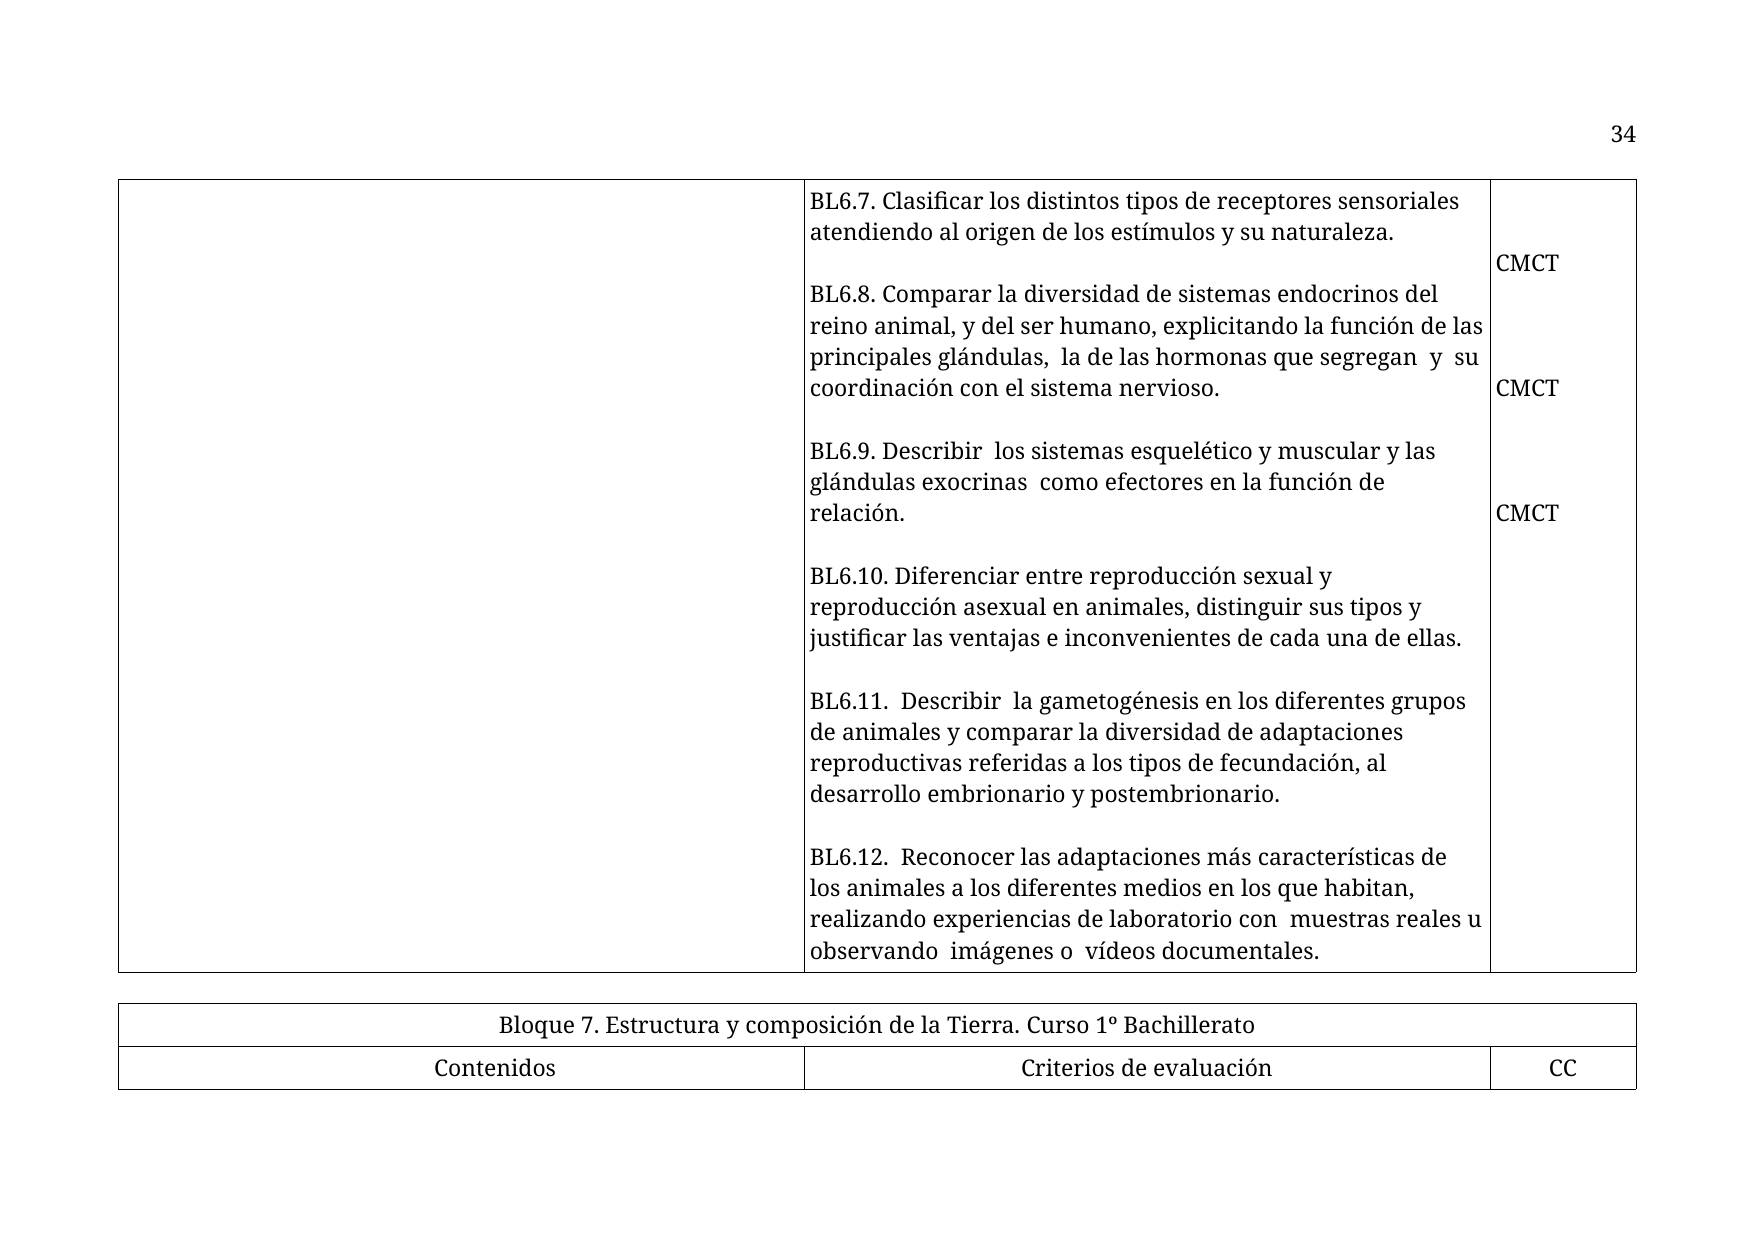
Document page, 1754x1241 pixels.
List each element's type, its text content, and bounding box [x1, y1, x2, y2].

table_cell Criterios de evaluación [805, 1047, 1490, 1089]
table_header Bloque 7. Estructura y composición de la Tierra. Curso 1º Bachillerato [119, 1004, 1636, 1046]
table_cell Contenidos [119, 1047, 804, 1089]
table_cell [119, 180, 804, 972]
table_cell BL6.7. Clasificar los distintos tipos de receptores sensoriales atendiendo al origen de los estímulos y su naturaleza. BL6.8. Comparar la diversidad de sistemas endocrinos del reino animal, y del ser humano, explicitando la función de las principales glándulas, la de las hormonas que segregan y su coordinación con el sistema nervioso. BL6.9. Describir los sistemas esquelético y muscular y las glándulas exocrinas como efectores en la función de relación. BL6.10. Diferenciar entre reproducción sexual y reproducción asexual en animales, distinguir sus tipos y justificar las ventajas e inconvenientes de cada una de ellas. BL6.11. Describir la gametogénesis en los diferentes grupos de animales y comparar la diversidad de adaptaciones reproductivas referidas a los tipos de fecundación, al desarrollo embrionario y postembrionario. BL6.12. Reconocer las adaptaciones más características de los animales a los diferentes medios en los que habitan, realizando experiencias de laboratorio con muestras reales u observando imágenes o vídeos documentales. [805, 180, 1490, 972]
table_cell CMCT CMCT CMCT [1491, 180, 1636, 972]
table_cell CC [1491, 1047, 1636, 1089]
